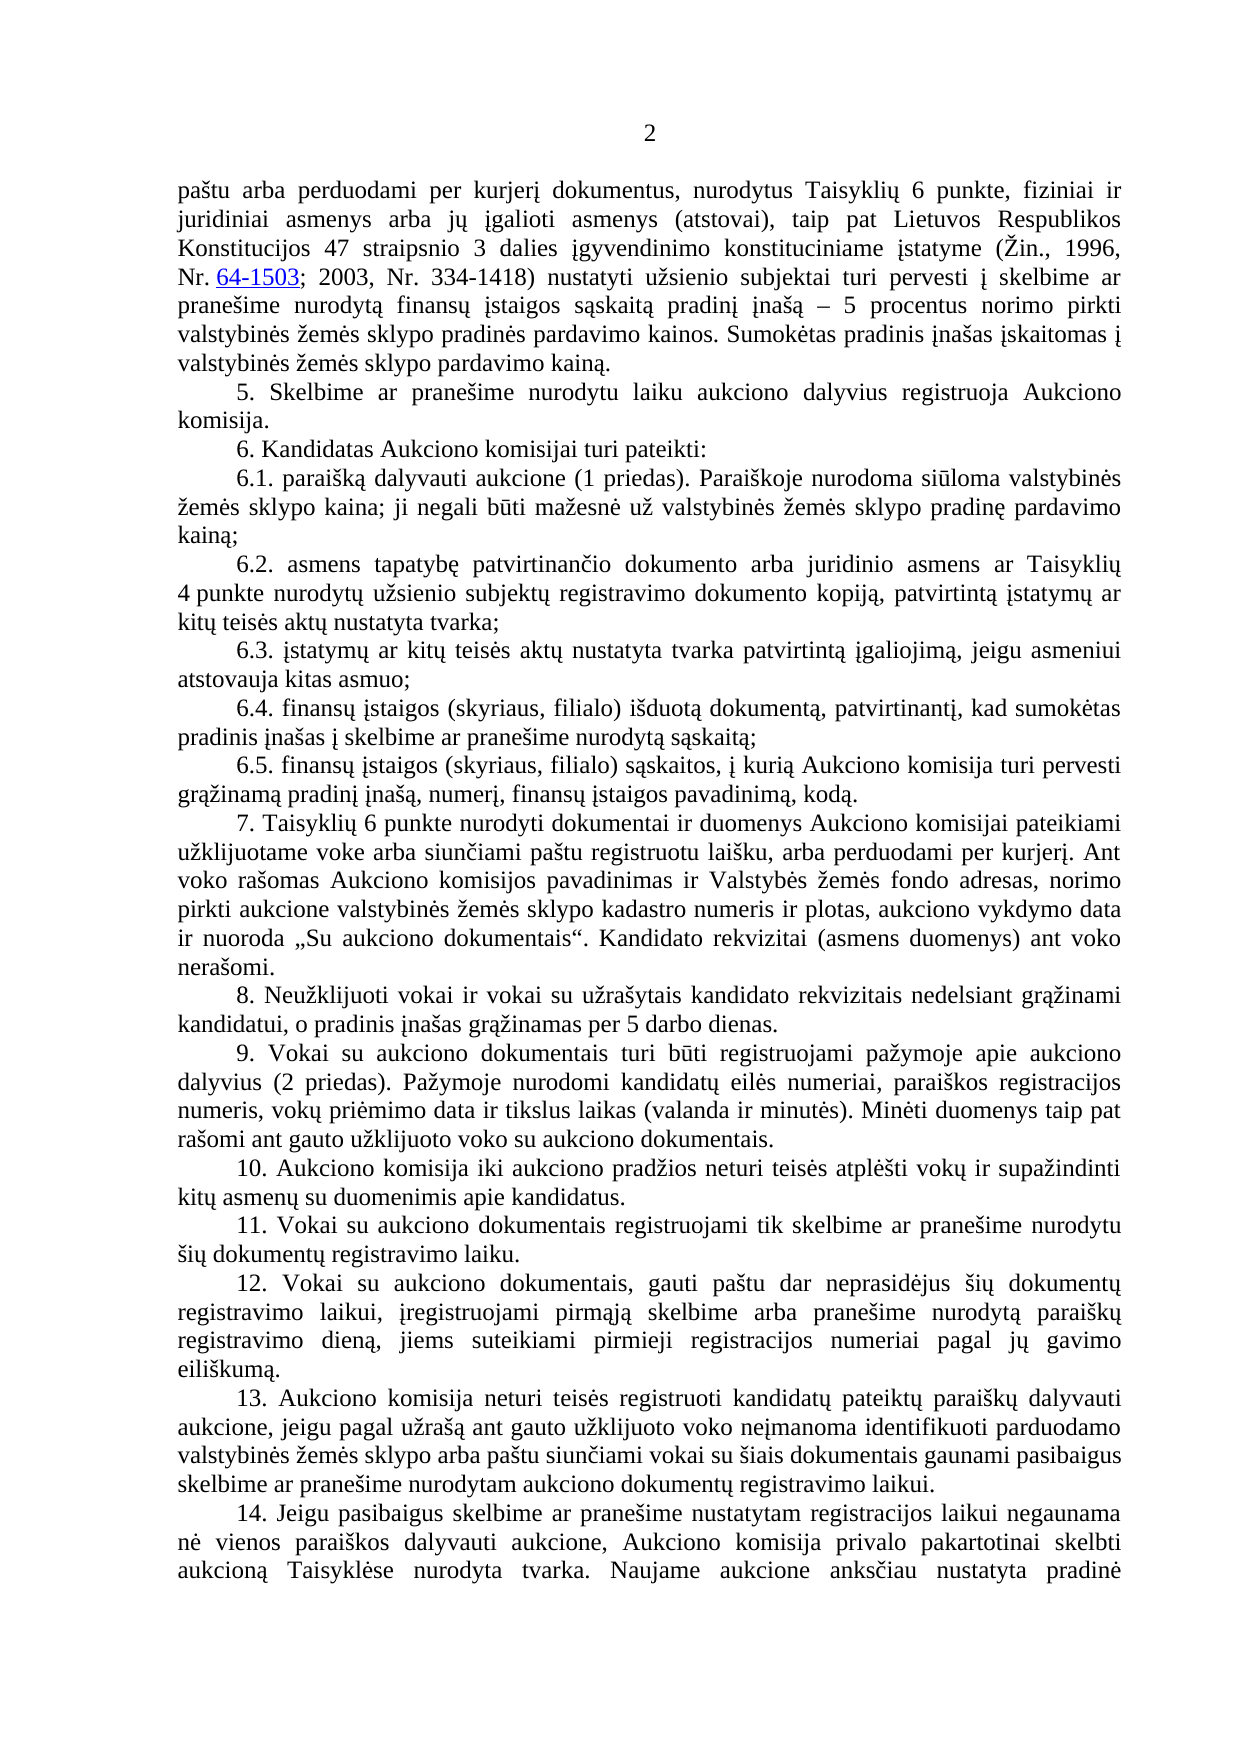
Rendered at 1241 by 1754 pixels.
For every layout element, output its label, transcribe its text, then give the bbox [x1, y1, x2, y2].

text paštu arba perduodami per kurjerį dokumentus, nurodytus Taisyklių 6 punkte, fiziniai ir juridiniai asmenys arba jų įgalioti asmenys (atstovai), taip pat Lietuvos Respublikos Konstitucijos 47 straipsnio 3 dalies įgyvendinimo konstituciniame įstatyme (Žin., 1996, Nr. 64-1503; 2003, Nr. 334-1418) nustatyti užsienio subjektai turi pervesti į skelbime ar pranešime nurodytą finansų įstaigos sąskaitą pradinį įnašą – 5 procentus norimo pirkti valstybinės žemės sklypo pradinės pardavimo kainos. Sumokėtas pradinis įnašas įskaitomas į valstybinės žemės sklypo pardavimo kainą. [177, 176, 1122, 377]
text 9. Vokai su aukciono dokumentais turi būti registruojami pažymoje apie aukciono dalyvius (2 priedas). Pažymoje nurodomi kandidatų eilės numeriai, paraiškos registracijos numeris, vokų priėmimo data ir tikslus laikas (valanda ir minutės). Minėti duomenys taip pat rašomi ant gauto užklijuoto voko su aukciono dokumentais. [177, 1038, 1122, 1153]
text 14. Jeigu pasibaigus skelbime ar pranešime nustatytam registracijos laikui negaunama nė vienos paraiškos dalyvauti aukcione, Aukciono komisija privalo pakartotinai skelbti aukcioną Taisyklėse nurodyta tvarka. Naujame aukcione anksčiau nustatyta pradinė [177, 1498, 1122, 1584]
text 6. Kandidatas Aukciono komisijai turi pateikti: [177, 434, 1122, 463]
text 6.2. asmens tapatybę patvirtinančio dokumento arba juridinio asmens ar Taisyklių 4 punkte nurodytų užsienio subjektų registravimo dokumento kopiją, patvirtintą įstatymų ar kitų teisės aktų nustatyta tvarka; [177, 549, 1122, 636]
text 10. Aukciono komisija iki aukciono pradžios neturi teisės atplėšti vokų ir supažindinti kitų asmenų su duomenimis apie kandidatus. [177, 1153, 1122, 1211]
text 12. Vokai su aukciono dokumentais, gauti paštu dar neprasidėjus šių dokumentų registravimo laikui, įregistruojami pirmąją skelbime arba pranešime nurodytą paraiškų registravimo dieną, jiems suteikiami pirmieji registracijos numeriai pagal jų gavimo eiliškumą. [177, 1268, 1122, 1383]
text 6.3. įstatymų ar kitų teisės aktų nustatyta tvarka patvirtintą įgaliojimą, jeigu asmeniui atstovauja kitas asmuo; [177, 636, 1122, 693]
text 8. Neužklijuoti vokai ir vokai su užrašytais kandidato rekvizitais nedelsiant grąžinami kandidatui, o pradinis įnašas grąžinamas per 5 darbo dienas. [177, 981, 1122, 1038]
text 5. Skelbime ar pranešime nurodytu laiku aukciono dalyvius registruoja Aukciono komisija. [177, 377, 1122, 434]
text 11. Vokai su aukciono dokumentais registruojami tik skelbime ar pranešime nurodytu šių dokumentų registravimo laiku. [177, 1211, 1122, 1268]
text 7. Taisyklių 6 punkte nurodyti dokumentai ir duomenys Aukciono komisijai pateikiami užklijuotame voke arba siunčiami paštu registruotu laišku, arba perduodami per kurjerį. Ant voko rašomas Aukciono komisijos pavadinimas ir Valstybės žemės fondo adresas, norimo pirkti aukcione valstybinės žemės sklypo kadastro numeris ir plotas, aukciono vykdymo data ir nuoroda „Su aukciono dokumentais“. Kandidato rekvizitai (asmens duomenys) ant voko nerašomi. [177, 808, 1122, 981]
text 6.4. finansų įstaigos (skyriaus, filialo) išduotą dokumentą, patvirtinantį, kad sumokėtas pradinis įnašas į skelbime ar pranešime nurodytą sąskaitą; [177, 693, 1122, 751]
text 13. Aukciono komisija neturi teisės registruoti kandidatų pateiktų paraiškų dalyvauti aukcione, jeigu pagal užrašą ant gauto užklijuoto voko neįmanoma identifikuoti parduodamo valstybinės žemės sklypo arba paštu siunčiami vokai su šiais dokumentais gaunami pasibaigus skelbime ar pranešime nurodytam aukciono dokumentų registravimo laikui. [177, 1383, 1122, 1498]
text 6.5. finansų įstaigos (skyriaus, filialo) sąskaitos, į kurią Aukciono komisija turi pervesti grąžinamą pradinį įnašą, numerį, finansų įstaigos pavadinimą, kodą. [177, 751, 1122, 808]
text 6.1. paraišką dalyvauti aukcione (1 priedas). Paraiškoje nurodoma siūloma valstybinės žemės sklypo kaina; ji negali būti mažesnė už valstybinės žemės sklypo pradinę pardavimo kainą; [177, 463, 1122, 549]
